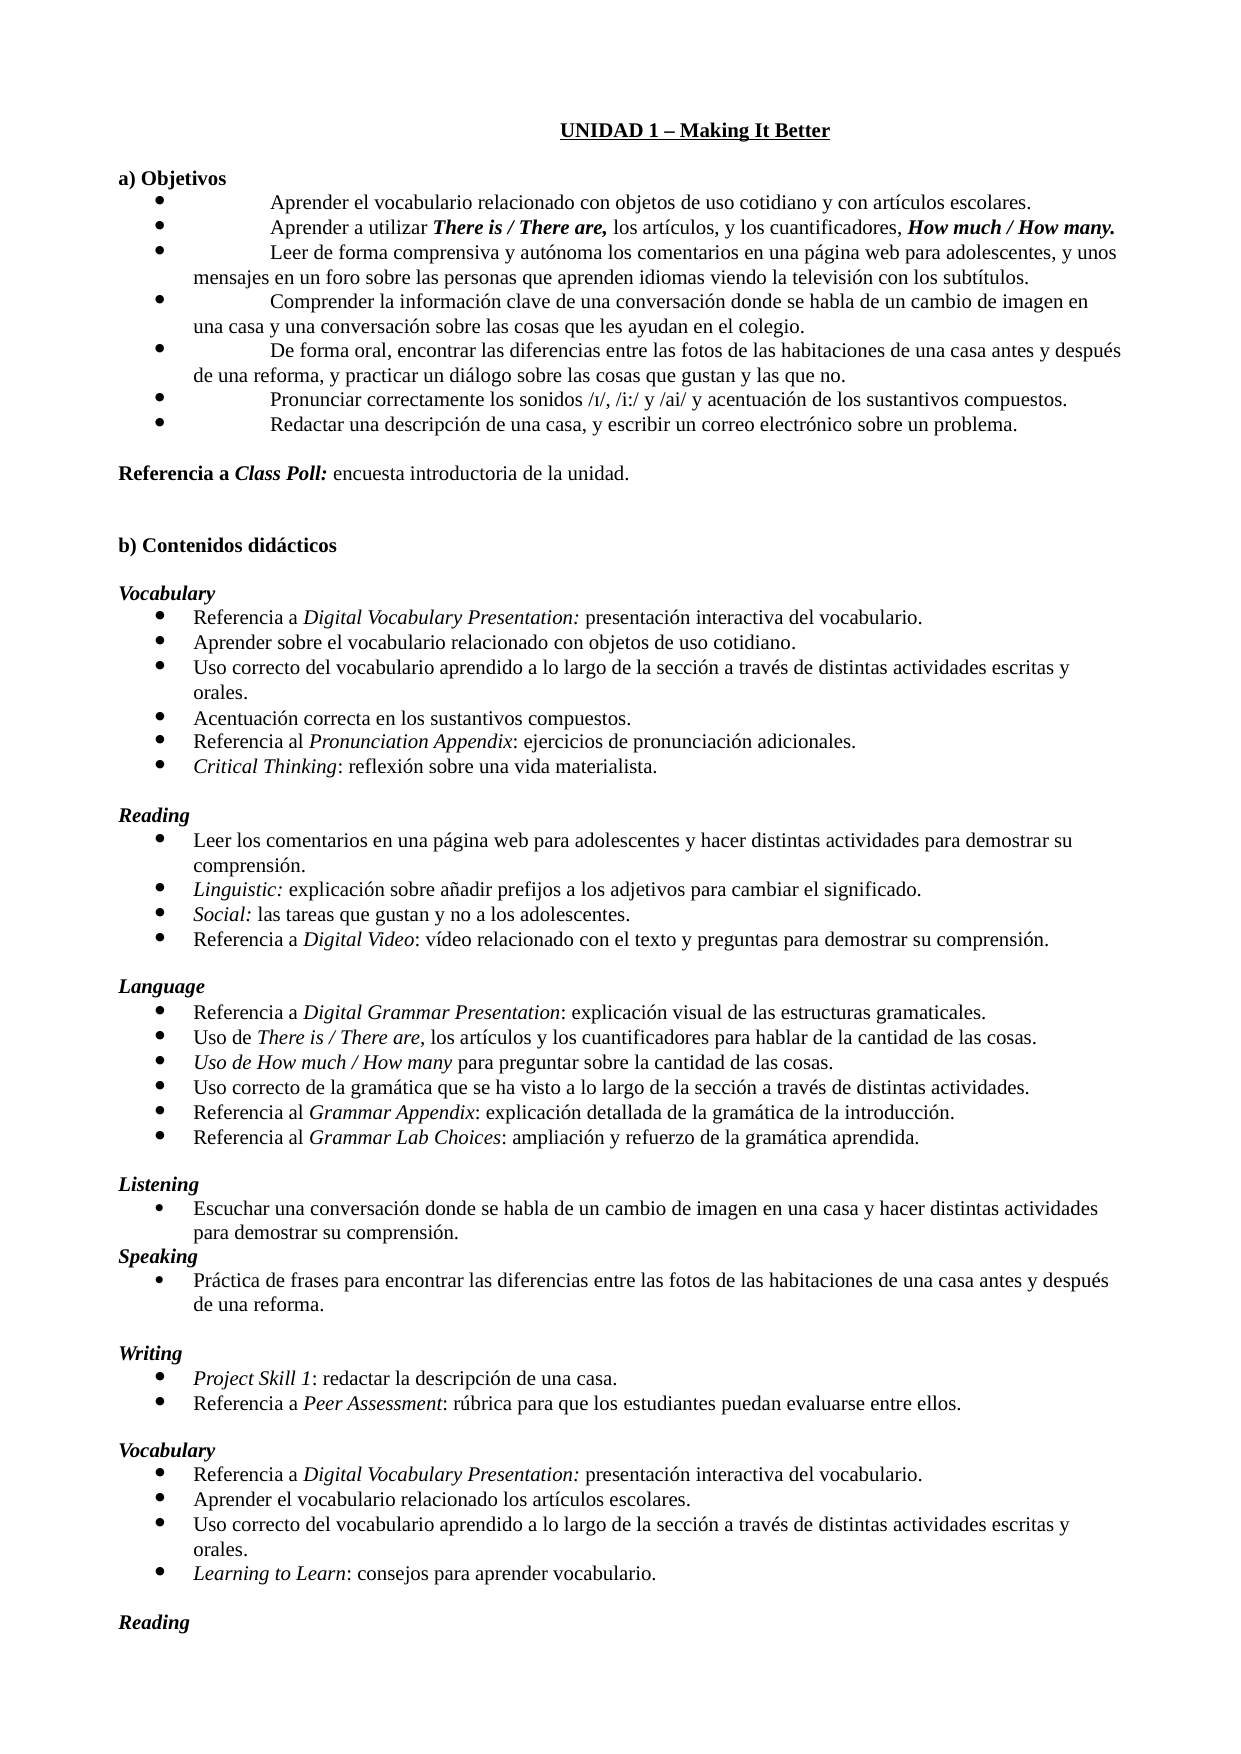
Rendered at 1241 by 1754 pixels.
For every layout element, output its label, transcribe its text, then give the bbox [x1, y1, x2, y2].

list Uso de How much / How many para preguntar sobre la cantidad de las cosas. [156, 1048, 1122, 1073]
subtitle Vocabulary [118, 581, 1122, 605]
subtitle Referencia a Digital Vocabulary Presentation: presentación interactiva del vocabulario. [156, 605, 1122, 630]
subtitle Referencia a Digital Vocabulary Presentation: presentación interactiva del vocabulario. [156, 1462, 1122, 1487]
subtitle Uso correcto del vocabulario aprendido a lo largo de la sección a través de distintas actividades escritas y orales. [156, 1512, 1122, 1561]
list Referencia al Grammar Appendix: explicación detallada de la gramática de la introducción. [156, 1098, 1122, 1123]
subtitle Vocabulary [118, 1438, 1122, 1462]
subtitle Reading [118, 1610, 1122, 1634]
list Comprender la información clave de una conversación donde se habla de un cambio de imagen en una casa y una conversación sobre las cosas que les ayudan en el colegio. [155, 289, 1122, 338]
subtitle Reading [118, 803, 1122, 827]
text Referencia a Class Poll: encuesta introductoria de la unidad. [118, 461, 1122, 485]
subtitle Práctica de frases para encontrar las diferencias entre las fotos de las habitaciones de una casa antes y después de una reforma. [156, 1268, 1122, 1316]
text b) Contenidos didácticos [118, 533, 1122, 557]
text a) Objetivos [118, 166, 1122, 190]
list Referencia a Peer Assessment: rúbrica para que los estudiantes puedan evaluarse entre ellos. [156, 1389, 1122, 1414]
list Acentuación correcta en los sustantivos compuestos. [156, 704, 1122, 729]
list Aprender el vocabulario relacionado con objetos de uso cotidiano y con artículos escolares. [155, 190, 1122, 215]
list Aprender a utilizar There is / There are, los artículos, y los cuantificadores, How much / How many. [155, 215, 1122, 240]
list Project Skill 1: redactar la descripción de una casa. [156, 1364, 1122, 1389]
list Linguistic: explicación sobre añadir prefijos a los adjetivos para cambiar el significado. [156, 876, 1122, 901]
list Uso correcto de la gramática que se ha visto a lo largo de la sección a través de distintas actividades. [156, 1073, 1122, 1098]
subtitle Writing [118, 1340, 1122, 1364]
list Referencia a Digital Grammar Presentation: explicación visual de las estructuras gramaticales. [156, 998, 1122, 1023]
subtitle Referencia al Pronunciation Appendix: ejercicios de pronunciación adicionales. [156, 729, 1122, 754]
list Uso de There is / There are, los artículos y los cuantificadores para hablar de la cantidad de las cosas. [156, 1023, 1122, 1048]
subtitle Aprender el vocabulario relacionado los artículos escolares. [156, 1487, 1122, 1512]
list Pronunciar correctamente los sonidos /ɪ/, /i:/ y /ai/ y acentuación de los sustantivos compuestos. [155, 387, 1122, 412]
list Social: las tareas que gustan y no a los adolescentes. [156, 901, 1122, 926]
list De forma oral, encontrar las diferencias entre las fotos de las habitaciones de una casa antes y después de una reforma, y practicar un diálogo sobre las cosas que gustan y las que no. [155, 338, 1122, 387]
subtitle Learning to Learn: consejos para aprender vocabulario. [156, 1561, 1122, 1586]
text UNIDAD 1 – Making It Better [268, 118, 1122, 142]
subtitle Listening [118, 1172, 1122, 1196]
list Leer de forma comprensiva y autónoma los comentarios en una página web para adolescentes, y unos mensajes en un foro sobre las personas que aprenden idiomas viendo la televisión con los subtítulos. [155, 240, 1122, 289]
list Redactar una descripción de una casa, y escribir un correo electrónico sobre un problema. [155, 412, 1122, 437]
text Language [118, 974, 1122, 998]
list Referencia al Grammar Lab Choices: ampliación y refuerzo de la gramática aprendida. [156, 1123, 1122, 1148]
subtitle Escuchar una conversación donde se habla de un cambio de imagen en una casa y hacer distintas actividades para demostrar su comprensión. [156, 1196, 1122, 1244]
subtitle Speaking [118, 1244, 1122, 1268]
subtitle Critical Thinking: reflexión sobre una vida materialista. [156, 754, 1122, 779]
list Leer los comentarios en una página web para adolescentes y hacer distintas actividades para demostrar su comprensión. [156, 827, 1122, 876]
subtitle Aprender sobre el vocabulario relacionado con objetos de uso cotidiano. [156, 630, 1122, 655]
subtitle Uso correcto del vocabulario aprendido a lo largo de la sección a través de distintas actividades escritas y orales. [156, 655, 1122, 704]
list Referencia a Digital Video: vídeo relacionado con el texto y preguntas para demostrar su comprensión. [156, 926, 1122, 950]
